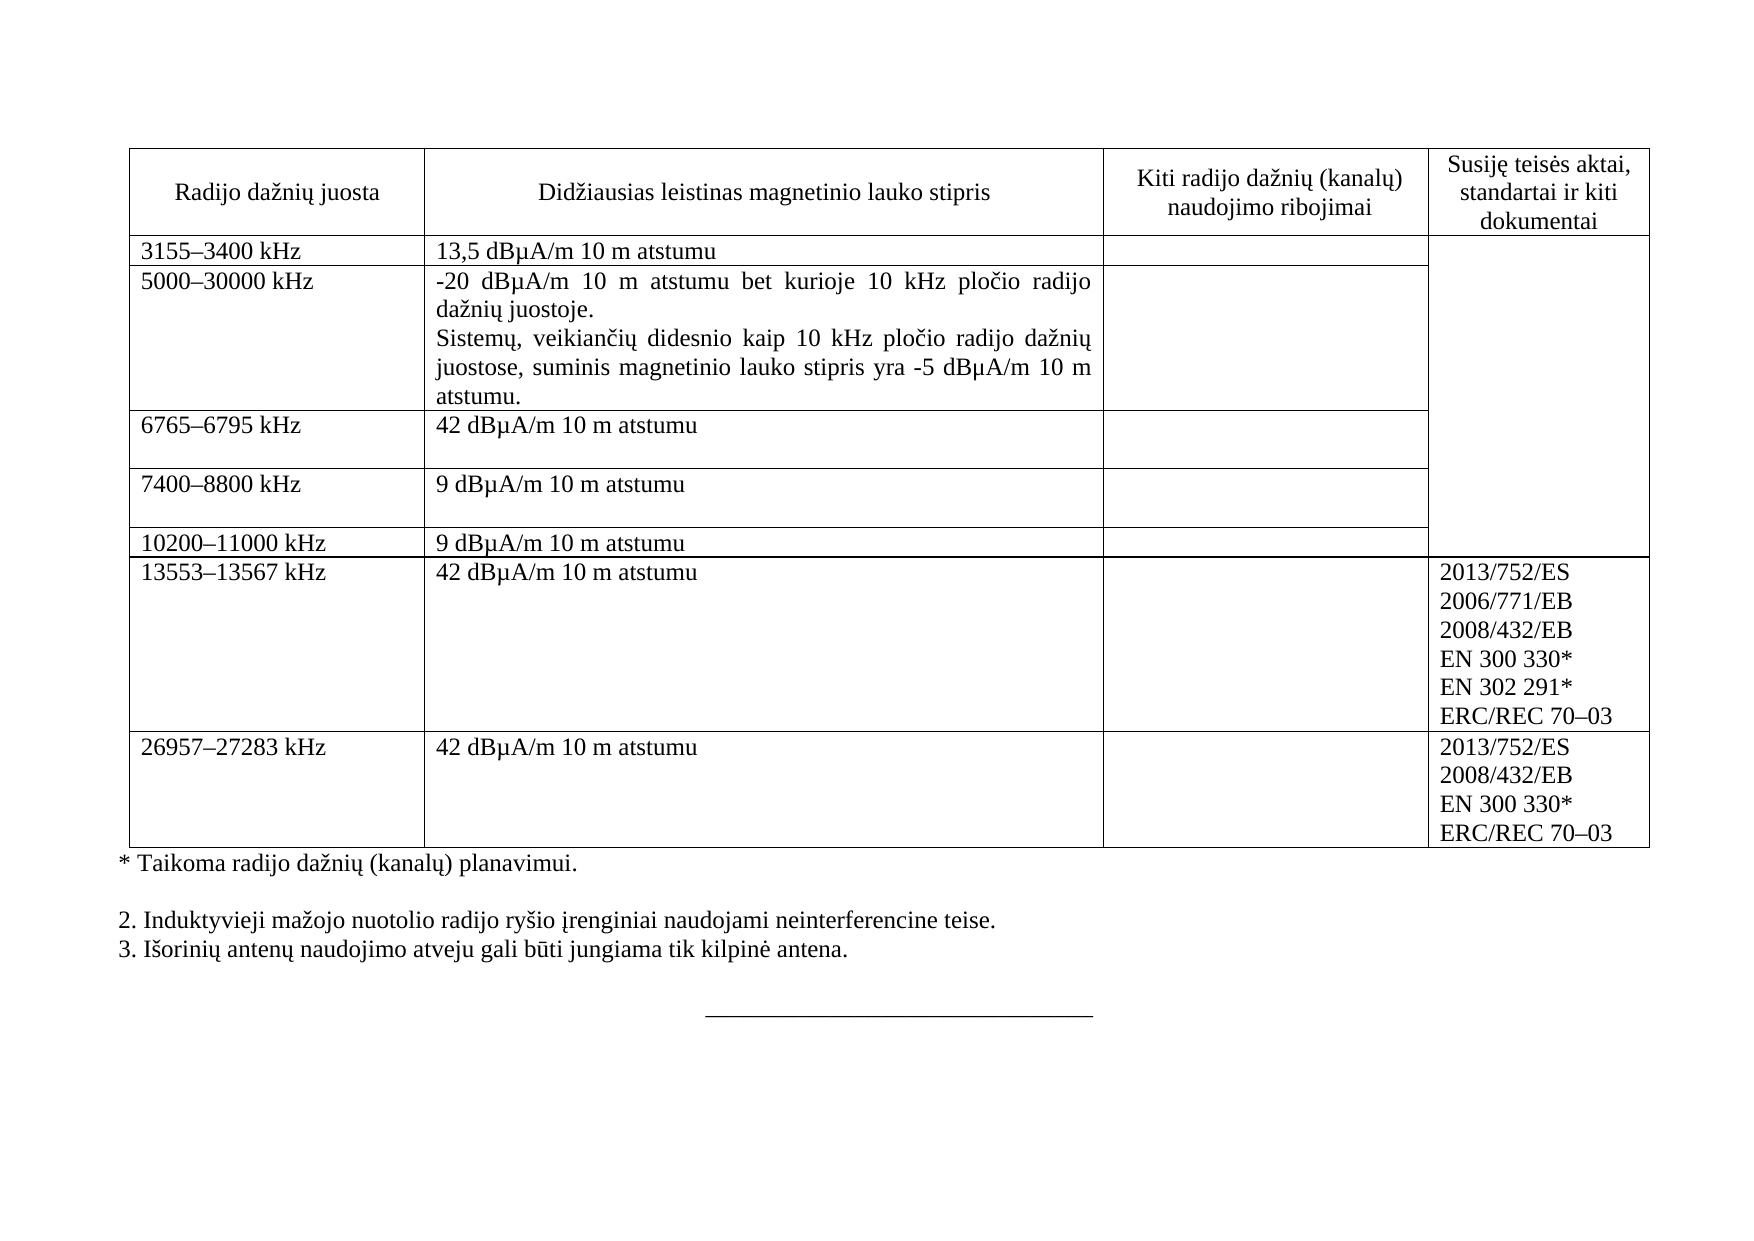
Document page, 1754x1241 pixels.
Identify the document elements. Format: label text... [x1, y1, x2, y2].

table_cell 3155–3400 kHz [130, 236, 424, 265]
table_cell 9 dBµA/m 10 m atstumu [425, 469, 1103, 527]
table_cell [1104, 469, 1428, 527]
table_cell 9 dBµA/m 10 m atstumu [425, 528, 1103, 556]
text _______________________________ [118, 991, 1680, 1020]
table_cell [1104, 558, 1428, 731]
table_cell 2013/752/ES 2006/771/EB 2008/432/EB EN 300 330* EN 302 291* ERC/REC 70–03 [1429, 558, 1649, 731]
table_cell [1104, 266, 1428, 409]
table_cell [1429, 236, 1649, 556]
table_header Kiti radijo dažnių (kanalų) naudojimo ribojimai [1104, 149, 1428, 235]
table_header Susiję teisės aktai, standartai ir kiti dokumentai [1429, 149, 1649, 235]
table_cell [1104, 528, 1428, 556]
table_cell [1104, 411, 1428, 468]
text 2. Induktyvieji mažojo nuotolio radijo ryšio įrenginiai naudojami neinterferencine teise. [118, 905, 1680, 934]
table_header Radijo dažnių juosta [130, 149, 424, 235]
table_cell [1104, 732, 1428, 847]
table_cell 13553–13567 kHz [130, 558, 424, 731]
table_cell [1104, 236, 1428, 265]
table_cell 7400–8800 kHz [130, 469, 424, 527]
table_cell 6765–6795 kHz [130, 411, 424, 468]
table_cell 2013/752/ES 2008/432/EB EN 300 330* ERC/REC 70–03 [1429, 732, 1649, 847]
table_cell 5000–30000 kHz [130, 266, 424, 409]
table_cell -20 dBµA/m 10 m atstumu bet kurioje 10 kHz pločio radijo dažnių juostoje. Sistemų, veikiančių didesnio kaip 10 kHz pločio radijo dažnių juostose, suminis magnetinio lauko stipris yra -5 dBμA/m 10 m atstumu. [425, 266, 1103, 409]
table_cell 10200–11000 kHz [130, 528, 424, 556]
table_cell 42 dBµA/m 10 m atstumu [425, 732, 1103, 847]
table_header Didžiausias leistinas magnetinio lauko stipris [425, 149, 1103, 235]
table_cell 42 dBµA/m 10 m atstumu [425, 558, 1103, 731]
text 3. Išorinių antenų naudojimo atveju gali būti jungiama tik kilpinė antena. [118, 934, 1680, 963]
table_cell 26957–27283 kHz [130, 732, 424, 847]
table_cell 42 dBµA/m 10 m atstumu [425, 411, 1103, 468]
text * Taikoma radijo dažnių (kanalų) planavimui. [118, 848, 1680, 876]
table_cell 13,5 dBµA/m 10 m atstumu [425, 236, 1103, 265]
